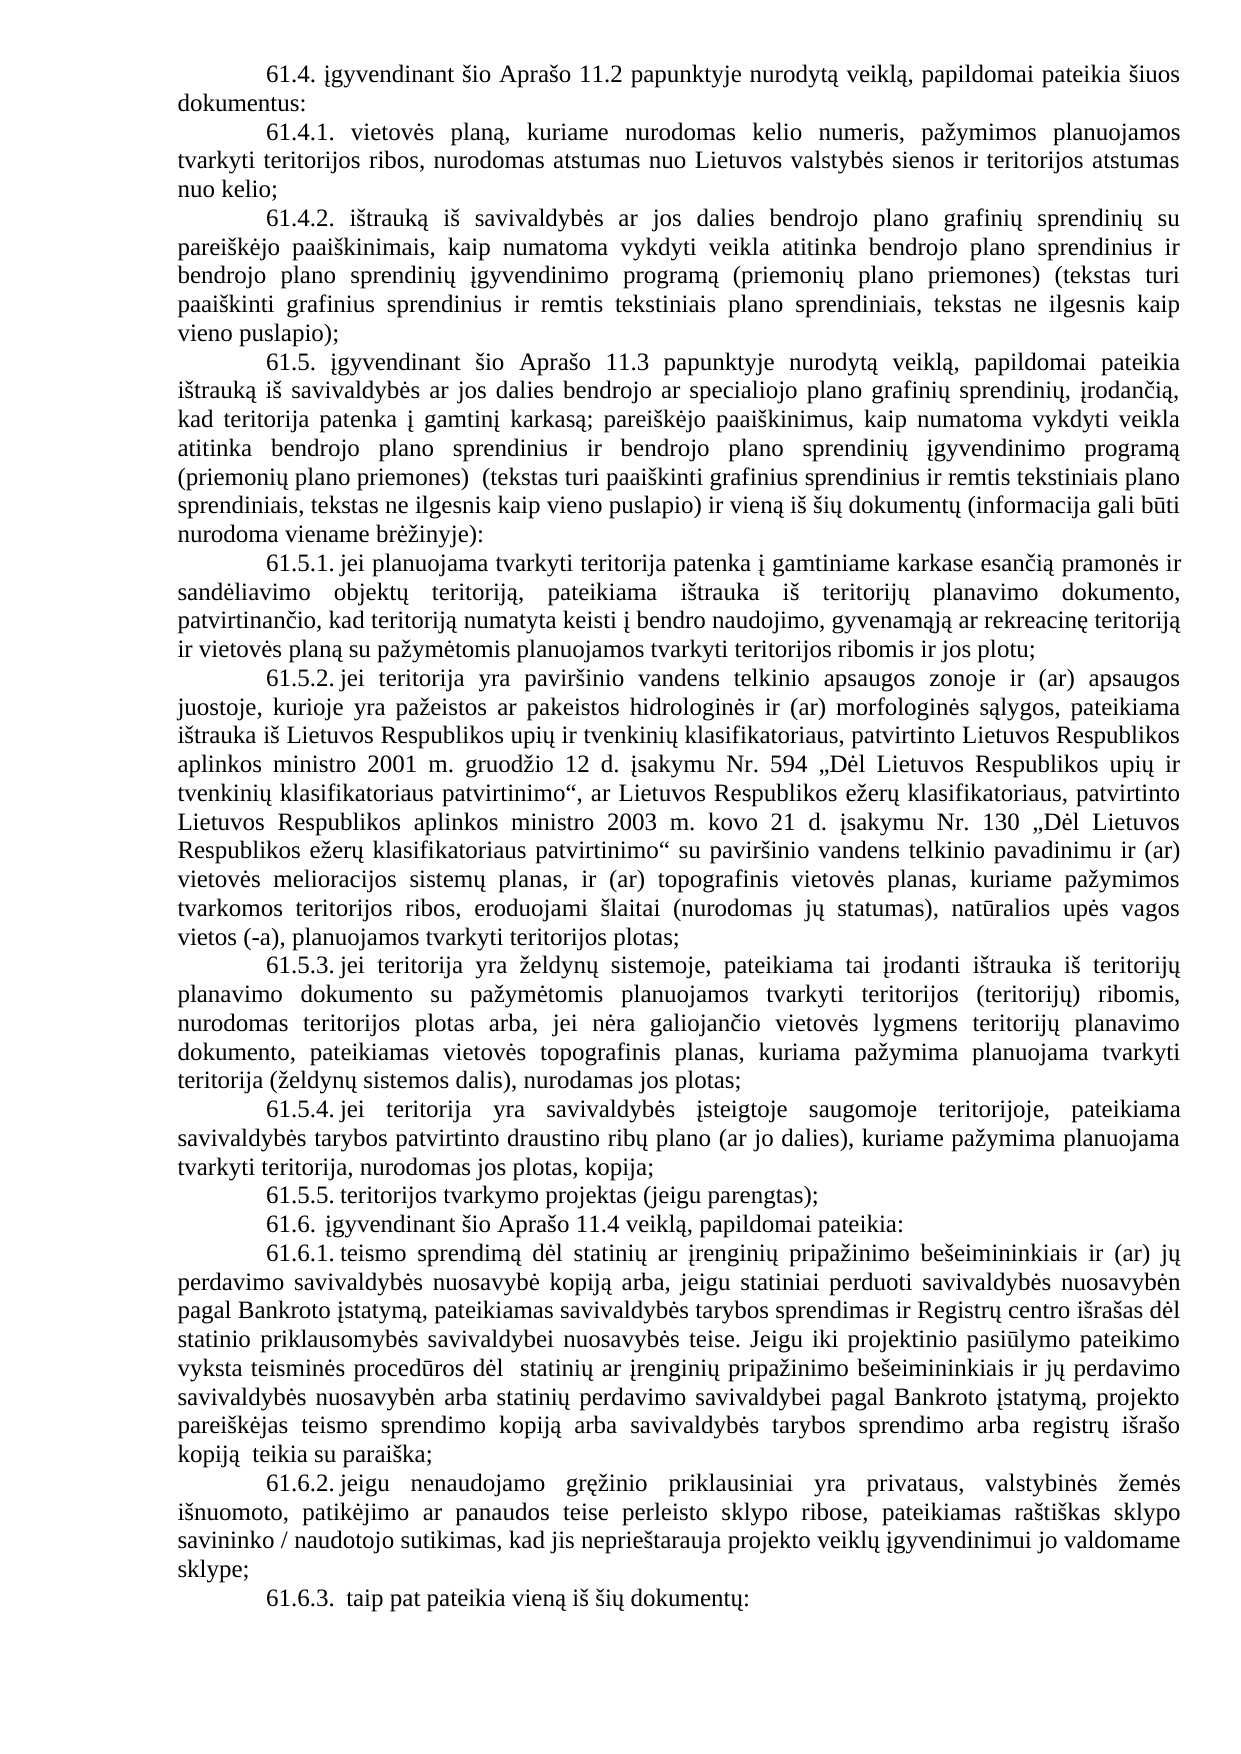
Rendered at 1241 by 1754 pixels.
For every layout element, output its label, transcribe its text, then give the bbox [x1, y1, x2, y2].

text 61.6. įgyvendinant šio Aprašo 11.4 veiklą, papildomai pateikia: [177, 1209, 1181, 1238]
text 61.5.3. jei teritorija yra želdynų sistemoje, pateikiama tai įrodanti ištrauka iš teritorijų planavimo dokumento su pažymėtomis planuojamos tvarkyti teritorijos (teritorijų) ribomis, nurodomas teritorijos plotas arba, jei nėra galiojančio vietovės lygmens teritorijų planavimo dokumento, pateikiamas vietovės topografinis planas, kuriama pažymima planuojama tvarkyti teritorija (želdynų sistemos dalis), nurodamas jos plotas; [177, 950, 1181, 1094]
text 61.5.4. jei teritorija yra savivaldybės įsteigtoje saugomoje teritorijoje, pateikiama savivaldybės tarybos patvirtinto draustino ribų plano (ar jo dalies), kuriame pažymima planuojama tvarkyti teritorija, nurodomas jos plotas, kopija; [177, 1094, 1181, 1180]
text 61.4.2. ištrauką iš savivaldybės ar jos dalies bendrojo plano grafinių sprendinių su pareiškėjo paaiškinimais, kaip numatoma vykdyti veikla atitinka bendrojo plano sprendinius ir bendrojo plano sprendinių įgyvendinimo programą (priemonių plano priemones) (tekstas turi paaiškinti grafinius sprendinius ir remtis tekstiniais plano sprendiniais, tekstas ne ilgesnis kaip vieno puslapio); [177, 203, 1181, 347]
text 61.6.1. teismo sprendimą dėl statinių ar įrenginių pripažinimo bešeimininkiais ir (ar) jų perdavimo savivaldybės nuosavybė kopiją arba, jeigu statiniai perduoti savivaldybės nuosavybėn pagal Bankroto įstatymą, pateikiamas savivaldybės tarybos sprendimas ir Registrų centro išrašas dėl statinio priklausomybės savivaldybei nuosavybės teise. Jeigu iki projektinio pasiūlymo pateikimo vyksta teisminės procedūros dėl statinių ar įrenginių pripažinimo bešeimininkiais ir jų perdavimo savivaldybės nuosavybėn arba statinių perdavimo savivaldybei pagal Bankroto įstatymą, projekto pareiškėjas teismo sprendimo kopiją arba savivaldybės tarybos sprendimo arba registrų išrašo kopiją teikia su paraiška; [177, 1238, 1181, 1468]
text 61.5.1. jei planuojama tvarkyti teritorija patenka į gamtiniame karkase esančią pramonės ir sandėliavimo objektų teritoriją, pateikiama ištrauka iš teritorijų planavimo dokumento, patvirtinančio, kad teritoriją numatyta keisti į bendro naudojimo, gyvenamąją ar rekreacinę teritoriją ir vietovės planą su pažymėtomis planuojamos tvarkyti teritorijos ribomis ir jos plotu; [177, 548, 1181, 663]
text 61.6.2. jeigu nenaudojamo gręžinio priklausiniai yra privataus, valstybinės žemės išnuomoto, patikėjimo ar panaudos teise perleisto sklypo ribose, pateikiamas raštiškas sklypo savininko / naudotojo sutikimas, kad jis neprieštarauja projekto veiklų įgyvendinimui jo valdomame sklype; [177, 1468, 1181, 1583]
text 61.4. įgyvendinant šio Aprašo 11.2 papunktyje nurodytą veiklą, papildomai pateikia šiuos dokumentus: [177, 59, 1181, 117]
text 61.5.5. teritorijos tvarkymo projektas (jeigu parengtas); [177, 1180, 1181, 1209]
text 61.5.2. jei teritorija yra paviršinio vandens telkinio apsaugos zonoje ir (ar) apsaugos juostoje, kurioje yra pažeistos ar pakeistos hidrologinės ir (ar) morfologinės sąlygos, pateikiama ištrauka iš Lietuvos Respublikos upių ir tvenkinių klasifikatoriaus, patvirtinto Lietuvos Respublikos aplinkos ministro 2001 m. gruodžio 12 d. įsakymu Nr. 594 „Dėl Lietuvos Respublikos upių ir tvenkinių klasifikatoriaus patvirtinimo“, ar Lietuvos Respublikos ežerų klasifikatoriaus, patvirtinto Lietuvos Respublikos aplinkos ministro 2003 m. kovo 21 d. įsakymu Nr. 130 „Dėl Lietuvos Respublikos ežerų klasifikatoriaus patvirtinimo“ su paviršinio vandens telkinio pavadinimu ir (ar) vietovės melioracijos sistemų planas, ir (ar) topografinis vietovės planas, kuriame pažymimos tvarkomos teritorijos ribos, eroduojami šlaitai (nurodomas jų statumas), natūralios upės vagos vietos (-a), planuojamos tvarkyti teritorijos plotas; [177, 663, 1181, 950]
text 61.6.3. taip pat pateikia vieną iš šių dokumentų: [177, 1583, 1181, 1612]
text 61.4.1. vietovės planą, kuriame nurodomas kelio numeris, pažymimos planuojamos tvarkyti teritorijos ribos, nurodomas atstumas nuo Lietuvos valstybės sienos ir teritorijos atstumas nuo kelio; [177, 117, 1181, 203]
text 61.5. įgyvendinant šio Aprašo 11.3 papunktyje nurodytą veiklą, papildomai pateikia ištrauką iš savivaldybės ar jos dalies bendrojo ar specialiojo plano grafinių sprendinių, įrodančią, kad teritorija patenka į gamtinį karkasą; pareiškėjo paaiškinimus, kaip numatoma vykdyti veikla atitinka bendrojo plano sprendinius ir bendrojo plano sprendinių įgyvendinimo programą (priemonių plano priemones) (tekstas turi paaiškinti grafinius sprendinius ir remtis tekstiniais plano sprendiniais, tekstas ne ilgesnis kaip vieno puslapio) ir vieną iš šių dokumentų (informacija gali būti nurodoma viename brėžinyje): [177, 347, 1181, 548]
